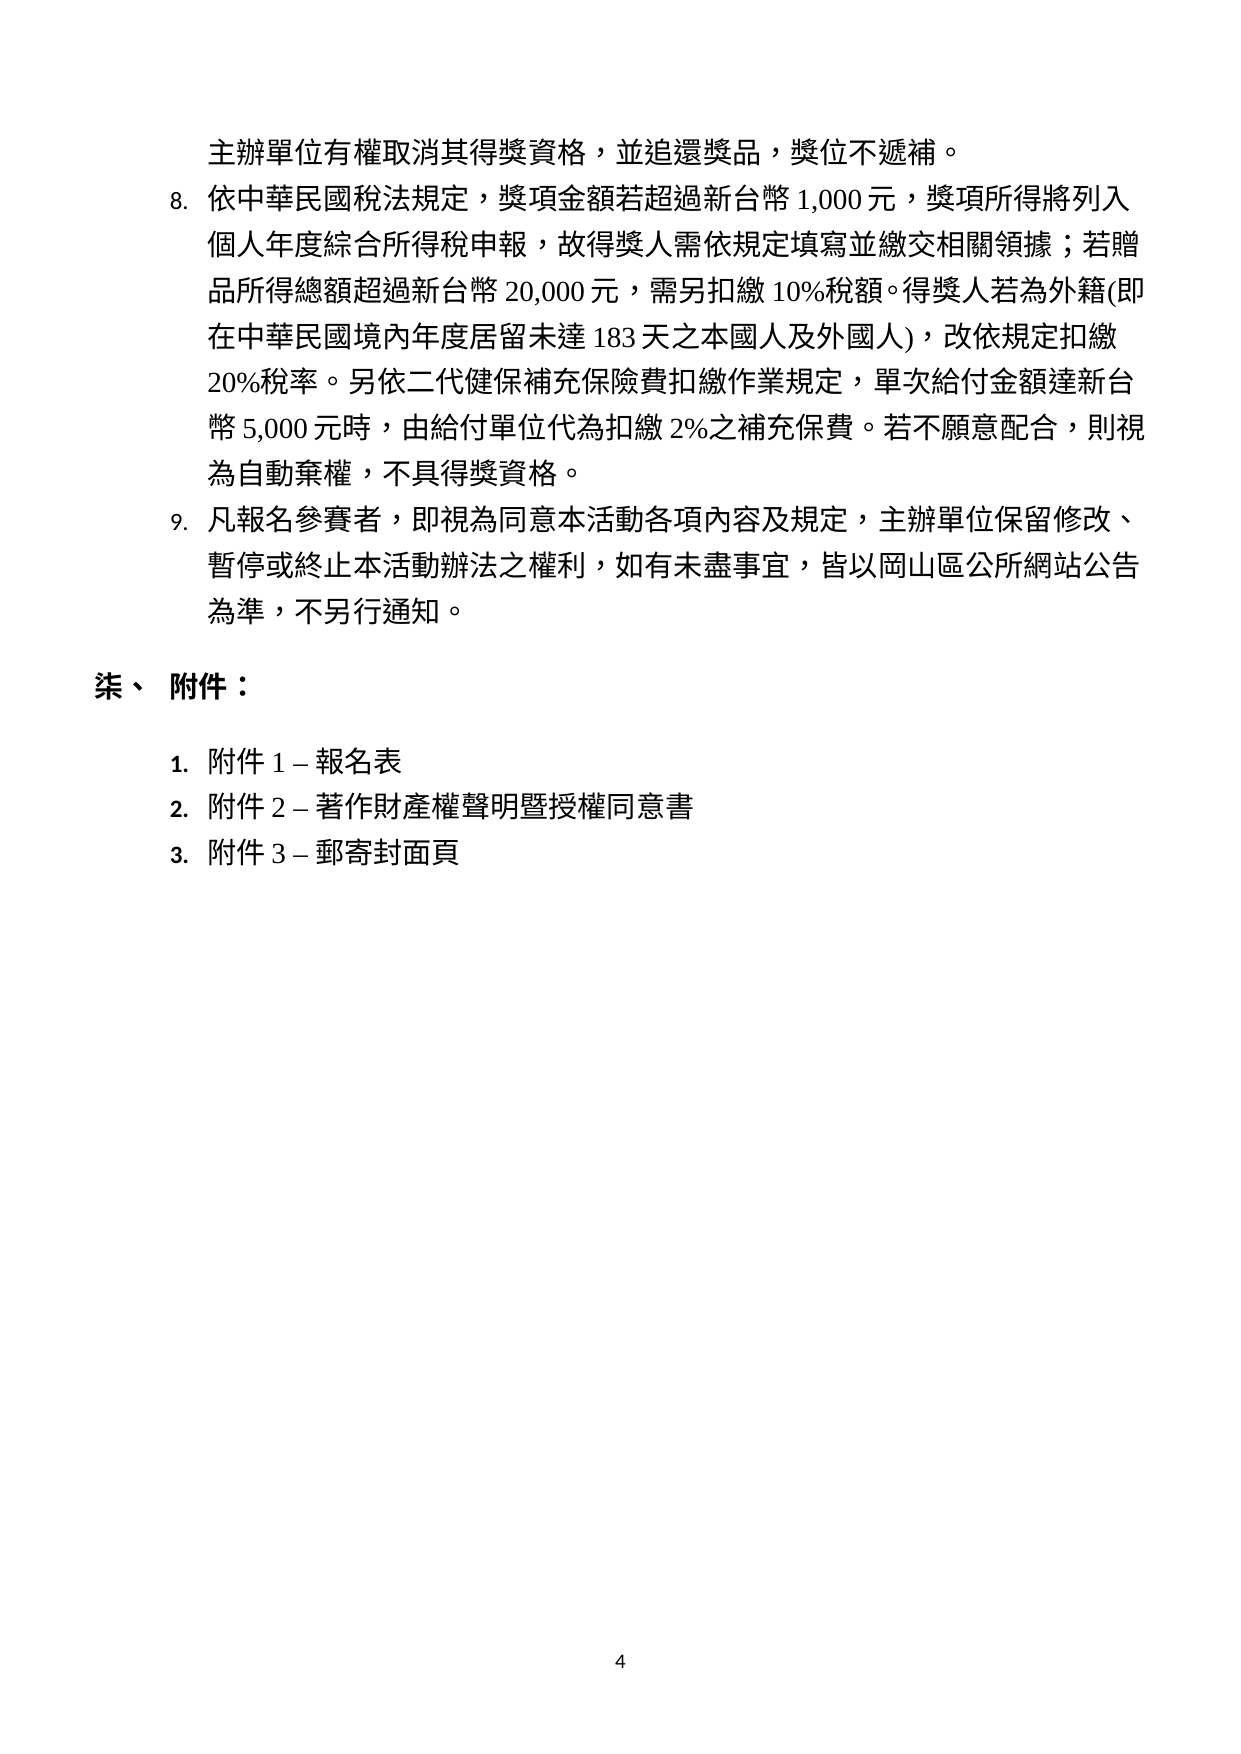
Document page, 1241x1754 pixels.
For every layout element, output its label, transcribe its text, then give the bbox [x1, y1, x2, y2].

list 附件1 – 報名表 [169, 735, 1146, 781]
list 附件2 – 著作財產權聲明暨授權同意書 [169, 781, 1146, 827]
list 凡報名參賽者，即視為同意本活動各項內容及規定，主辦單位保留修改、暫停或終止本活動辦法之權利，如有未盡事宜，皆以岡山區公所網站公告為準，不另行通知。 [169, 494, 1146, 631]
list 附件3 – 郵寄封面頁 [169, 827, 1146, 873]
list 主辦單位有權取消其得獎資格，並追還獎品，獎位不遞補。 [169, 127, 1146, 173]
list 依中華民國稅法規定，獎項金額若超過新台幣1,000元，獎項所得將列入個人年度綜合所得稅申報，故得獎人需依規定填寫並繳交相關領據；若贈品所得總額超過新台幣20,000元，需另扣繳10%稅額。得獎人若為外籍(即在中華民國境內年度居留未達183天之本國人及外國人)，改依規定扣繳20%稅率。另依二代健保補充保險費扣繳作業規定，單次給付金額達新台幣5,000元時，由給付單位代為扣繳2%之補充保費。若不願意配合，則視為自動棄權，不具得獎資格。 [169, 173, 1146, 494]
list 附件： [94, 660, 1146, 706]
